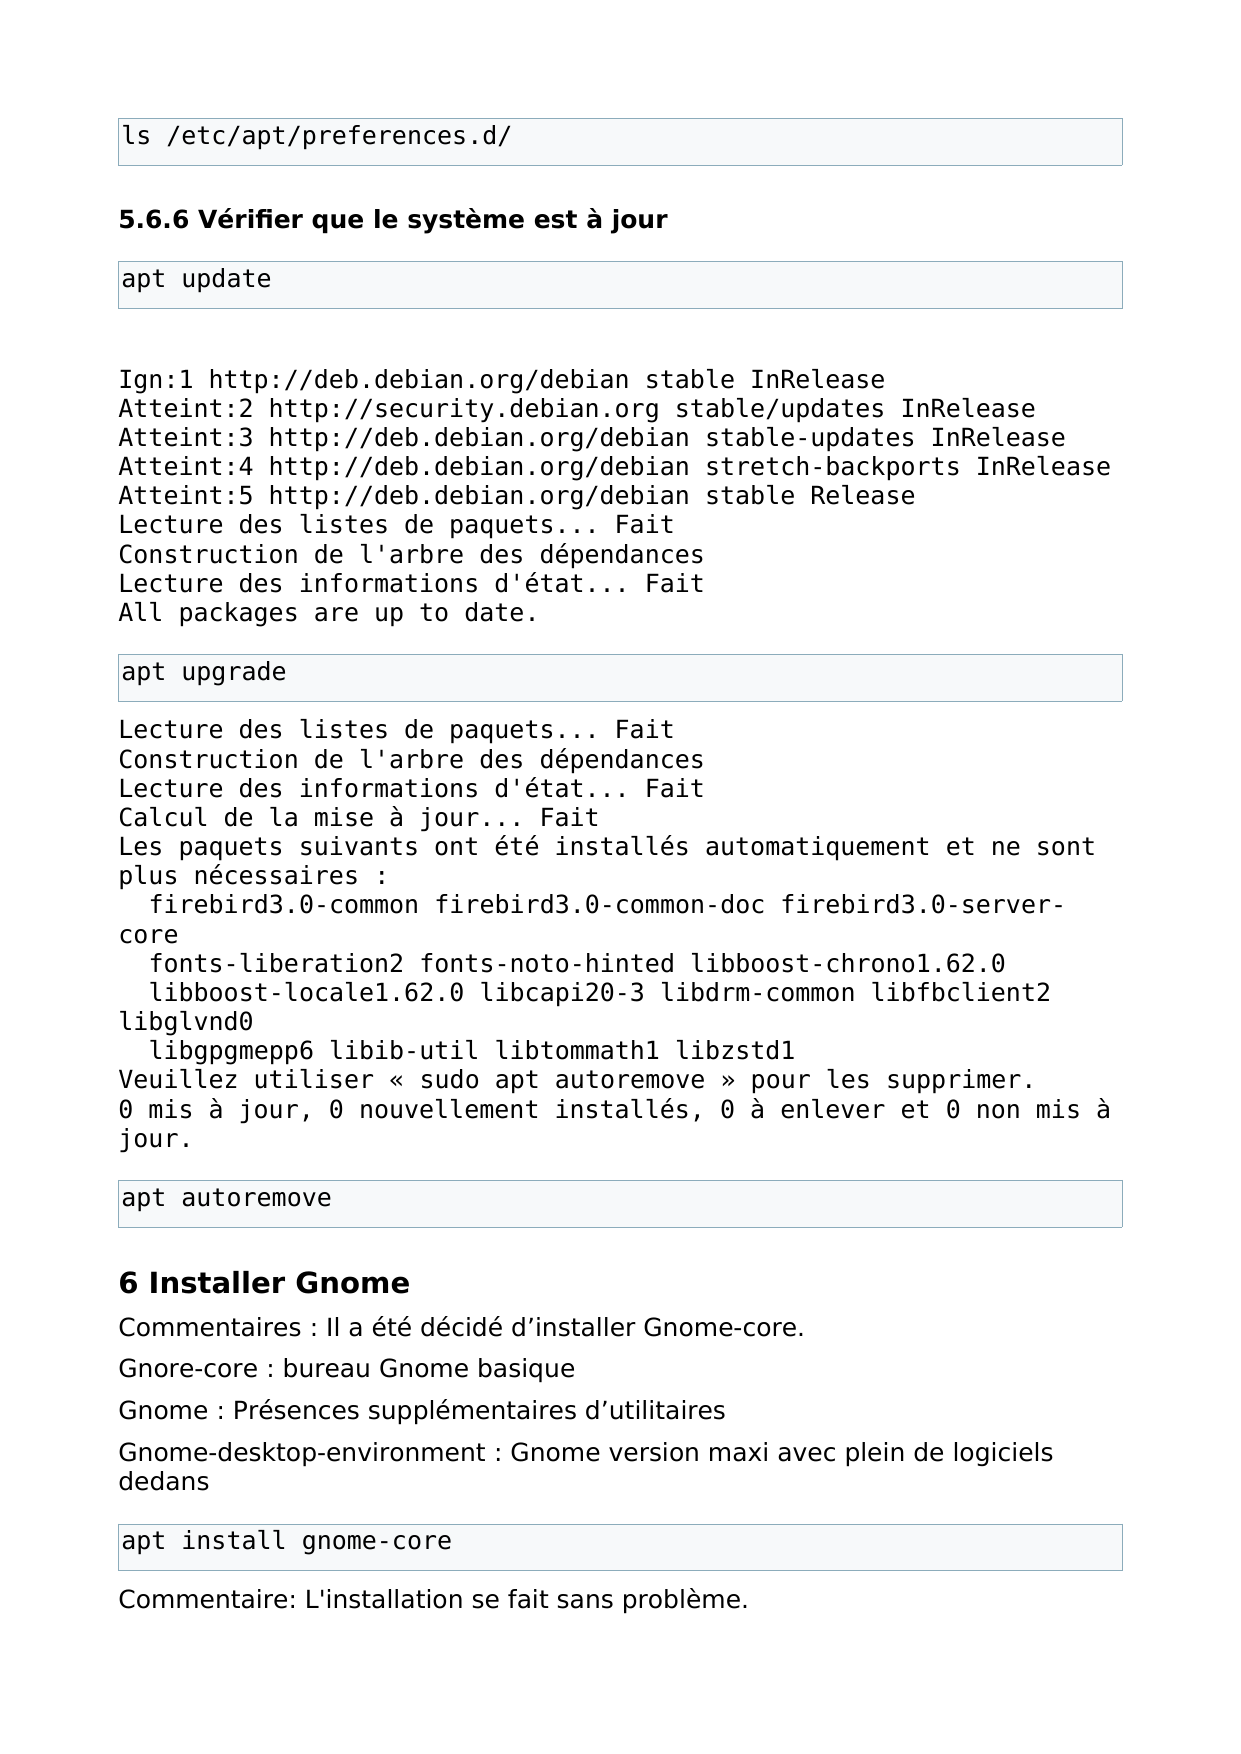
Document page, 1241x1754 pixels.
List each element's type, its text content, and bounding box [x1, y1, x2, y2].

table_header apt autoremove [119, 1181, 1122, 1227]
text Gnome : Présences supplémentaires d’utilitaires [118, 1396, 1122, 1425]
subtitle 5.6.6 Vérifier que le système est à jour [118, 205, 1122, 234]
text Lecture des listes de paquets... Fait Construction de l'arbre des dépendances Lecture des informations d'état... Fait Calcul de la mise à jour... Fait Les paquets suivants ont été installés automatiquement et ne sont plus nécessaires : firebird3.0-common firebird3.0-common-doc firebird3.0-server-core fonts-liberation2 fonts-noto-hinted libboost-chrono1.62.0 libboost-locale1.62.0 libcapi20-3 libdrm-common libfbclient2 libglvnd0 libgpgmepp6 libib-util libtommath1 libzstd1 Veuillez utiliser « sudo apt autoremove » pour les supprimer. 0 mis à jour, 0 nouvellement installés, 0 à enlever et 0 non mis à jour. [118, 716, 1122, 1153]
table_header ls /etc/apt/preferences.d/ [119, 119, 1122, 165]
subtitle 6 Installer Gnome [118, 1266, 1122, 1300]
text Commentaires : Il a été décidé d’installer Gnome-core. [118, 1313, 1122, 1342]
text Commentaire: L'installation se fait sans problème. [118, 1585, 1122, 1614]
table_header apt upgrade [119, 655, 1122, 701]
table_header apt install gnome-core [119, 1525, 1122, 1570]
text Gnome-desktop-environment : Gnome version maxi avec plein de logiciels dedans [118, 1438, 1122, 1496]
table_header apt update [119, 262, 1122, 308]
text Gnore-core : bureau Gnome basique [118, 1354, 1122, 1384]
text Ign:1 http://deb.debian.org/debian stable InRelease Atteint:2 http://security.debian.org stable/updates InRelease Atteint:3 http://deb.debian.org/debian stable-updates InRelease Atteint:4 http://deb.debian.org/debian stretch-backports InRelease Atteint:5 http://deb.debian.org/debian stable Release Lecture des listes de paquets... Fait Construction de l'arbre des dépendances Lecture des informations d'état... Fait All packages are up to date. [118, 365, 1122, 627]
